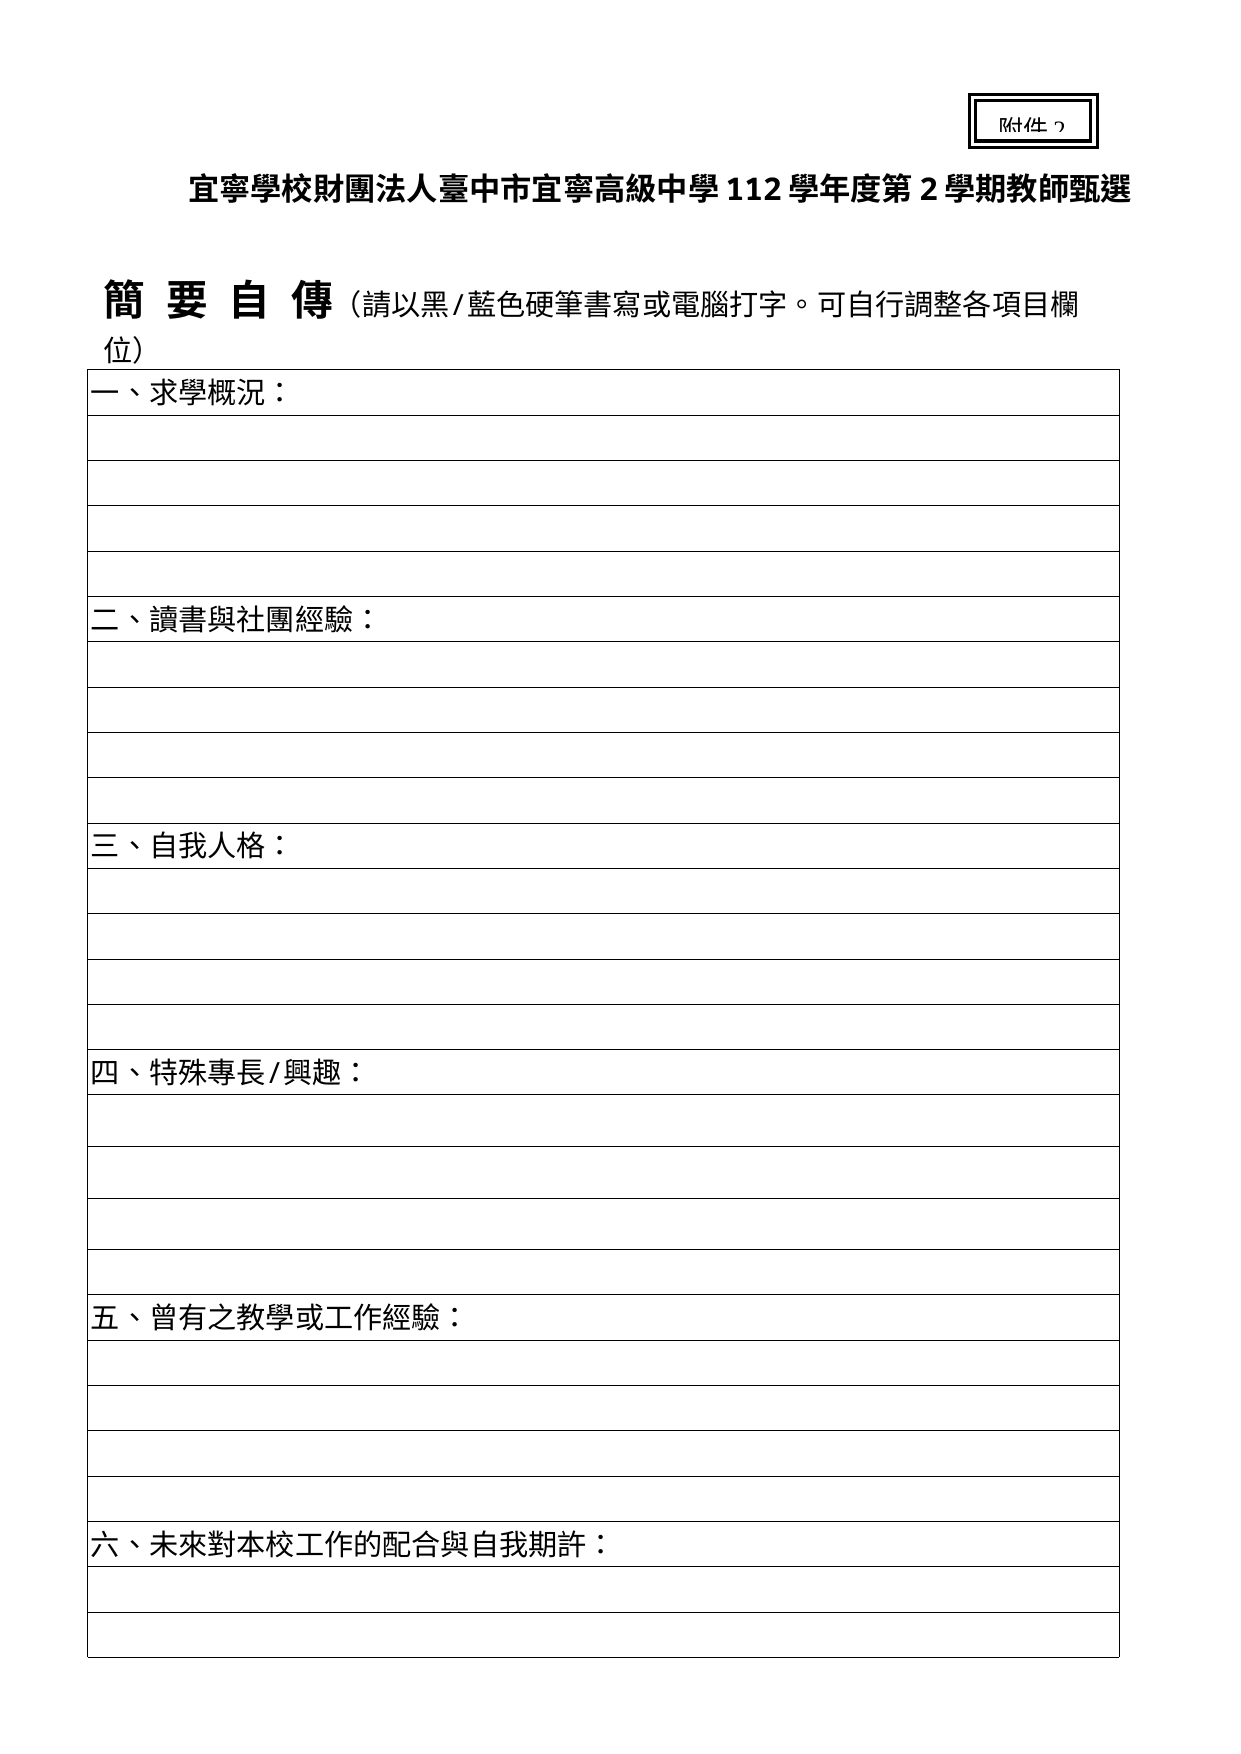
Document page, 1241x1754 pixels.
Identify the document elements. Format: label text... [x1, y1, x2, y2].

table_cell [88, 1567, 1119, 1612]
table_cell [88, 461, 1119, 505]
table_cell [88, 642, 1119, 687]
table_cell [88, 1250, 1119, 1294]
table_cell [88, 1199, 1119, 1249]
table_cell 五、曾有之教學或工作經驗： [88, 1295, 1119, 1340]
text 附件2 [992, 109, 1074, 132]
table_cell [88, 1095, 1119, 1146]
table_cell [88, 1477, 1119, 1521]
table_cell [88, 733, 1119, 777]
table_cell [88, 960, 1119, 1004]
table_cell [88, 778, 1119, 822]
table_cell [88, 506, 1119, 551]
table_cell [88, 1005, 1119, 1049]
table_cell 四、特殊專長/興趣： [88, 1050, 1119, 1094]
text 宜寧學校財團法人臺中市宜寧高級中學112學年度第2學期教師甄選 [103, 164, 1137, 210]
table_cell 三、自我人格： [88, 824, 1119, 868]
table_cell [88, 1341, 1119, 1385]
table_cell 六、未來對本校工作的配合與自我期許： [88, 1522, 1119, 1566]
table_cell [88, 688, 1119, 732]
text 簡 要 自 傳（請以黑/藍色硬筆書寫或電腦打字。可自行調整各項目欄位） [103, 267, 1137, 369]
table_cell 二、讀書與社團經驗： [88, 597, 1119, 641]
table_cell [88, 914, 1119, 958]
table_cell [88, 1386, 1119, 1430]
table_cell [88, 416, 1119, 460]
table_cell [88, 869, 1119, 913]
table_header 一、求學概況： [88, 370, 1119, 415]
table_cell [88, 1147, 1119, 1197]
table_cell [88, 552, 1119, 596]
table_cell [88, 1431, 1119, 1476]
table_cell [88, 1613, 1119, 1657]
